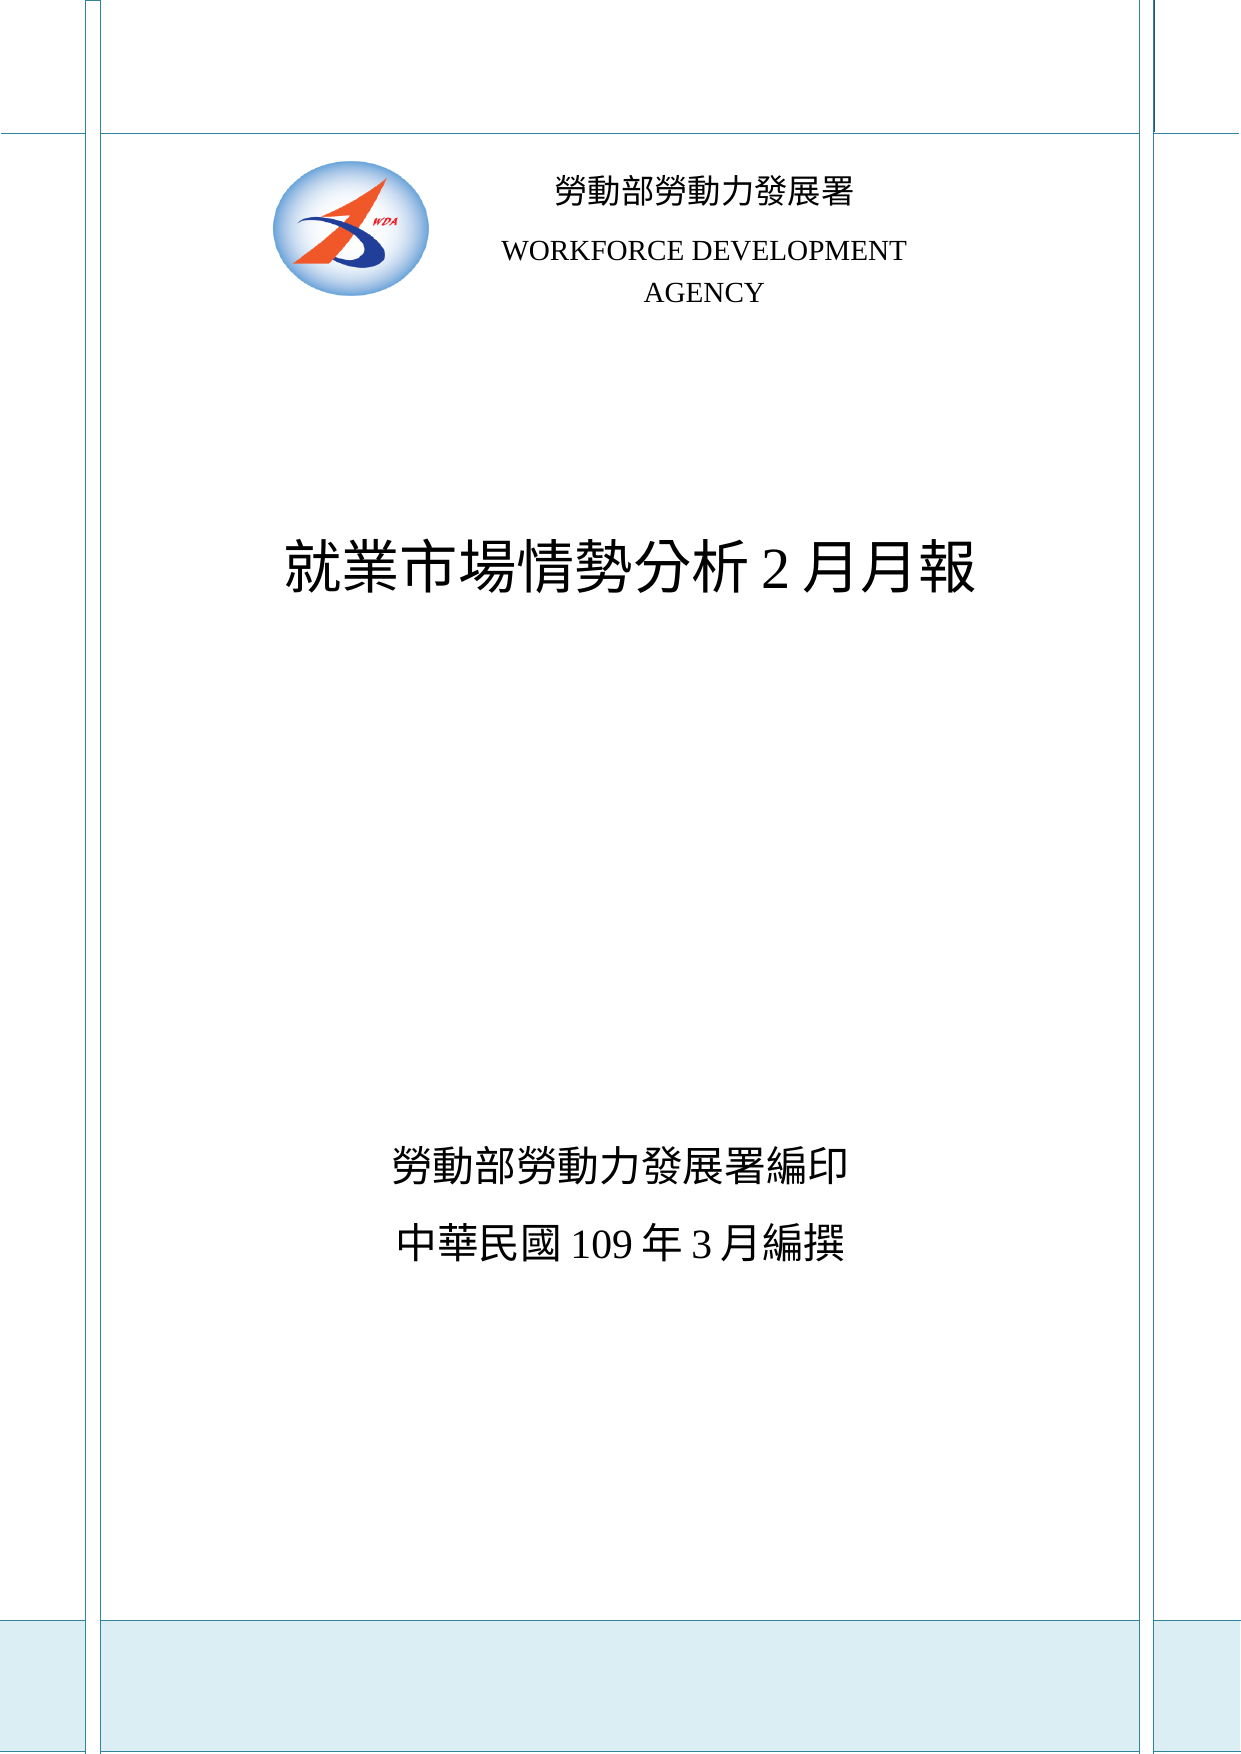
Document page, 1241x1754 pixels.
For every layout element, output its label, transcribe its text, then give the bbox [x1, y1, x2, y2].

text 中華民國109年3月編撰 [187, 1202, 1053, 1279]
table_header 勞動部勞動力發展署 [438, 150, 970, 227]
table_cell WORKFORCE DEVELOPMENT AGENCY [438, 228, 970, 311]
text 勞動部勞動力發展署編印 [187, 1124, 1053, 1202]
picture [269, 157, 430, 298]
text 就業市場情勢分析2月月報 [186, 504, 1073, 621]
table_header [261, 150, 438, 311]
